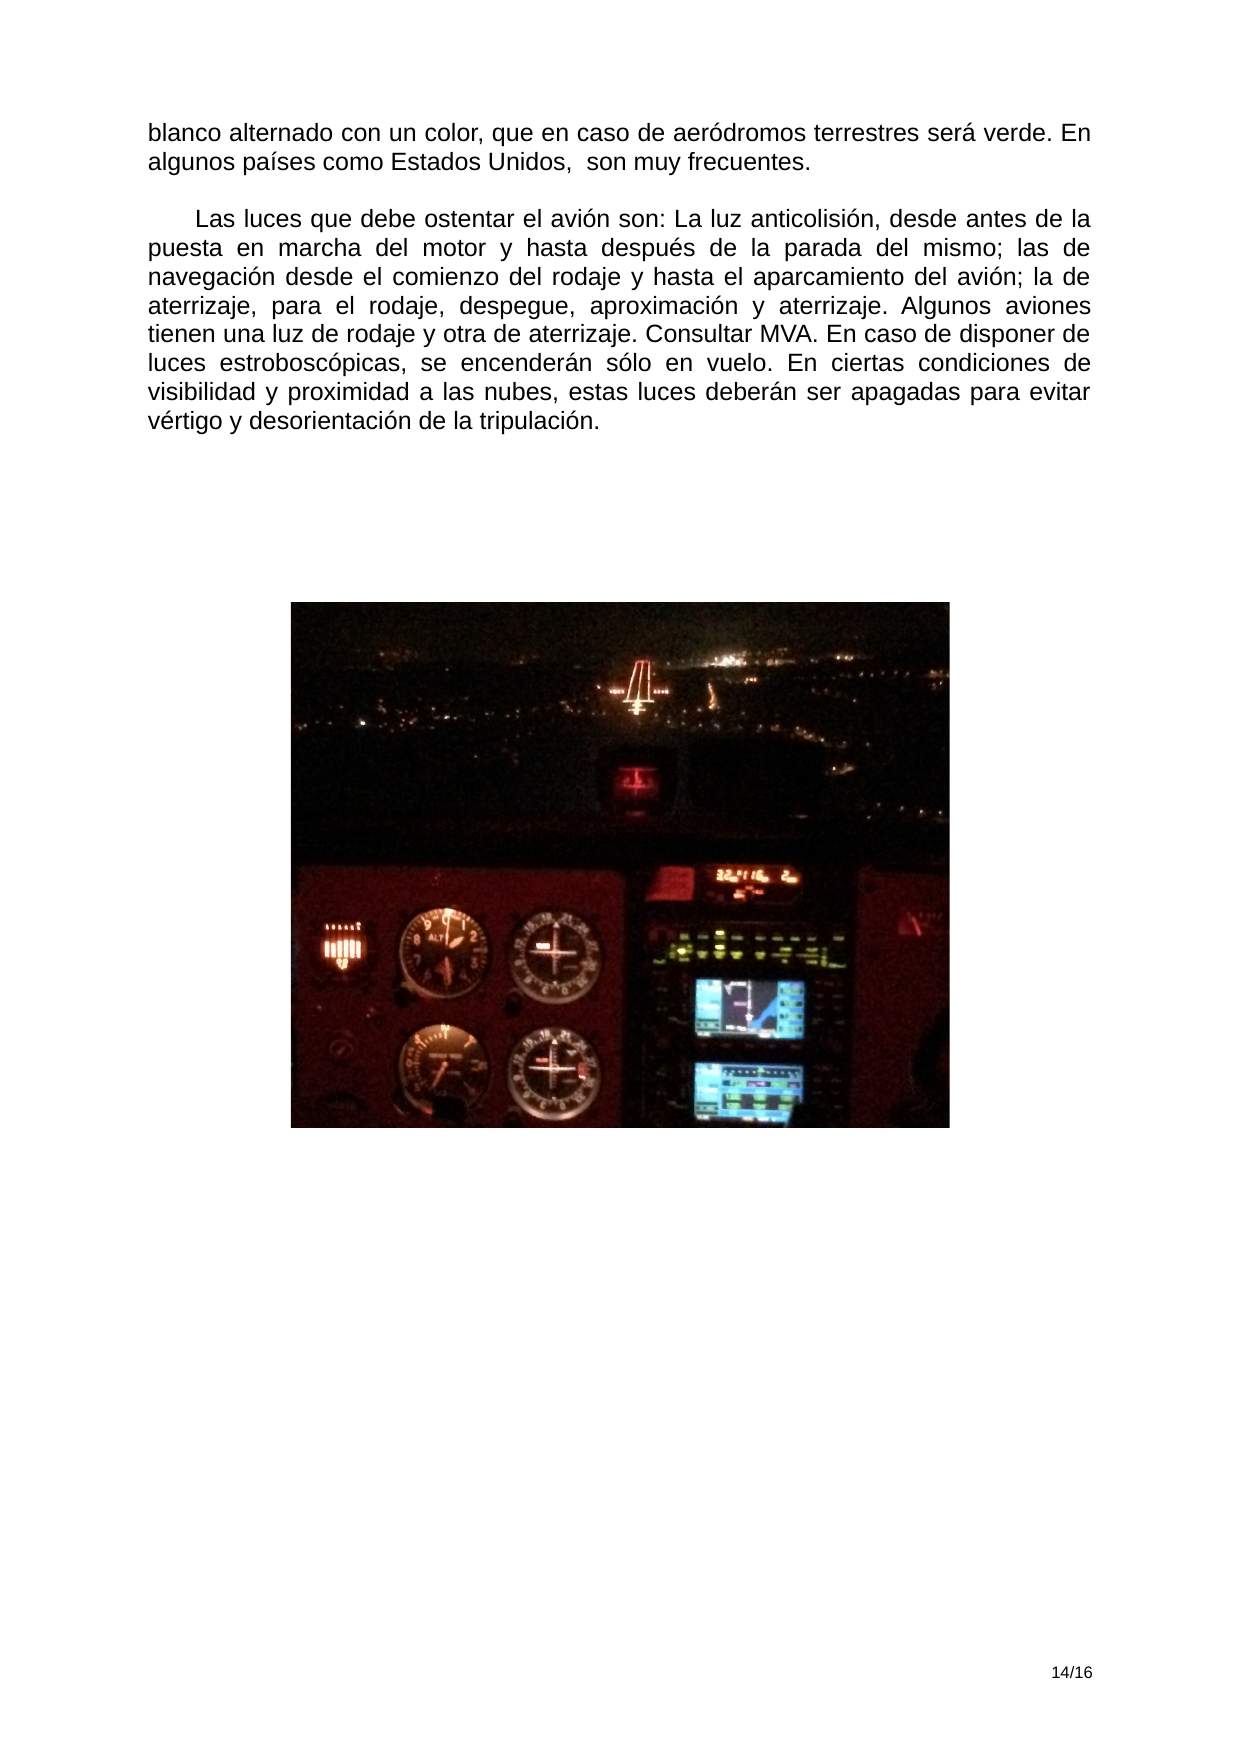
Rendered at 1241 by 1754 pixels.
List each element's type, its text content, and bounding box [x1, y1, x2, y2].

text Las luces que debe ostentar el avión son: La luz anticolisión, desde antes de la puesta en marcha del motor y hasta después de la parada del mismo; las de navegación desde el comienzo del rodaje y hasta el aparcamiento del avión; la de aterrizaje, para el rodaje, despegue, aproximación y aterrizaje. Algunos aviones tienen una luz de rodaje y otra de aterrizaje. Consultar MVA. En caso de disponer de luces estroboscópicas, se encenderán sólo en vuelo. En ciertas condiciones de visibilidad y proximidad a las nubes, estas luces deberán ser apagadas para evitar vértigo y desorientación de la tripulación. [148, 204, 1093, 434]
text blanco alternado con un color, que en caso de aeródromos terrestres será verde. En algunos países como Estados Unidos, son muy frecuentes. [148, 118, 1093, 176]
picture [290, 602, 950, 1128]
